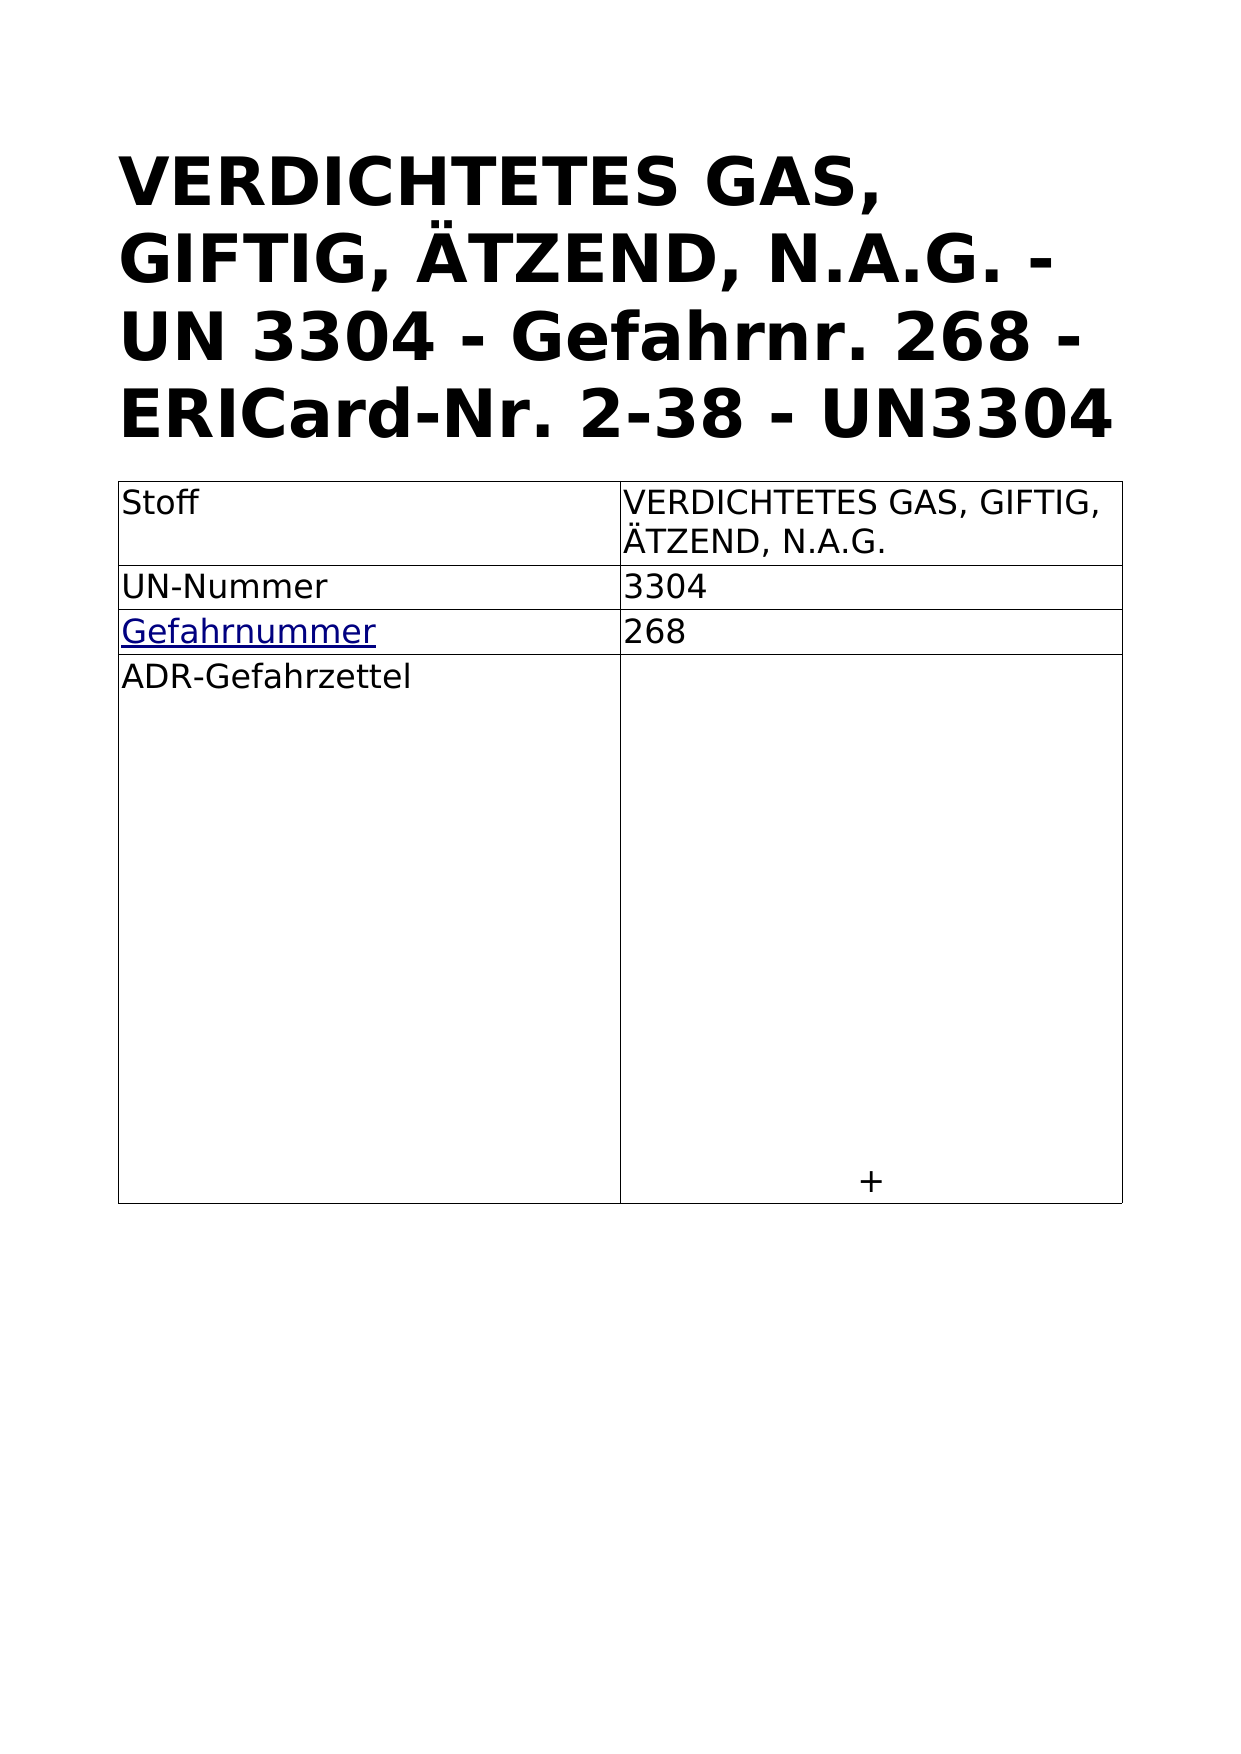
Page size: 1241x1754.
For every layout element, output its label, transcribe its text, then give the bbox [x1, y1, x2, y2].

table_cell 268 [621, 610, 1122, 654]
table_header VERDICHTETES GAS, GIFTIG, ÄTZEND, N.A.G. [621, 482, 1122, 564]
subtitle VERDICHTETES GAS, GIFTIG, ÄTZEND, N.A.G. - UN 3304 - Gefahrnr. 268 - ERICard-Nr. 2-38 - UN3304 [118, 143, 1122, 453]
table_cell ADR-Gefahrzettel [119, 655, 620, 1203]
table_cell 3304 [621, 566, 1122, 609]
table_cell Gefahrnummer [119, 610, 620, 654]
table_header Stoff [119, 482, 620, 564]
table_cell UN-Nummer [119, 566, 620, 609]
table_cell + [621, 655, 1122, 1203]
